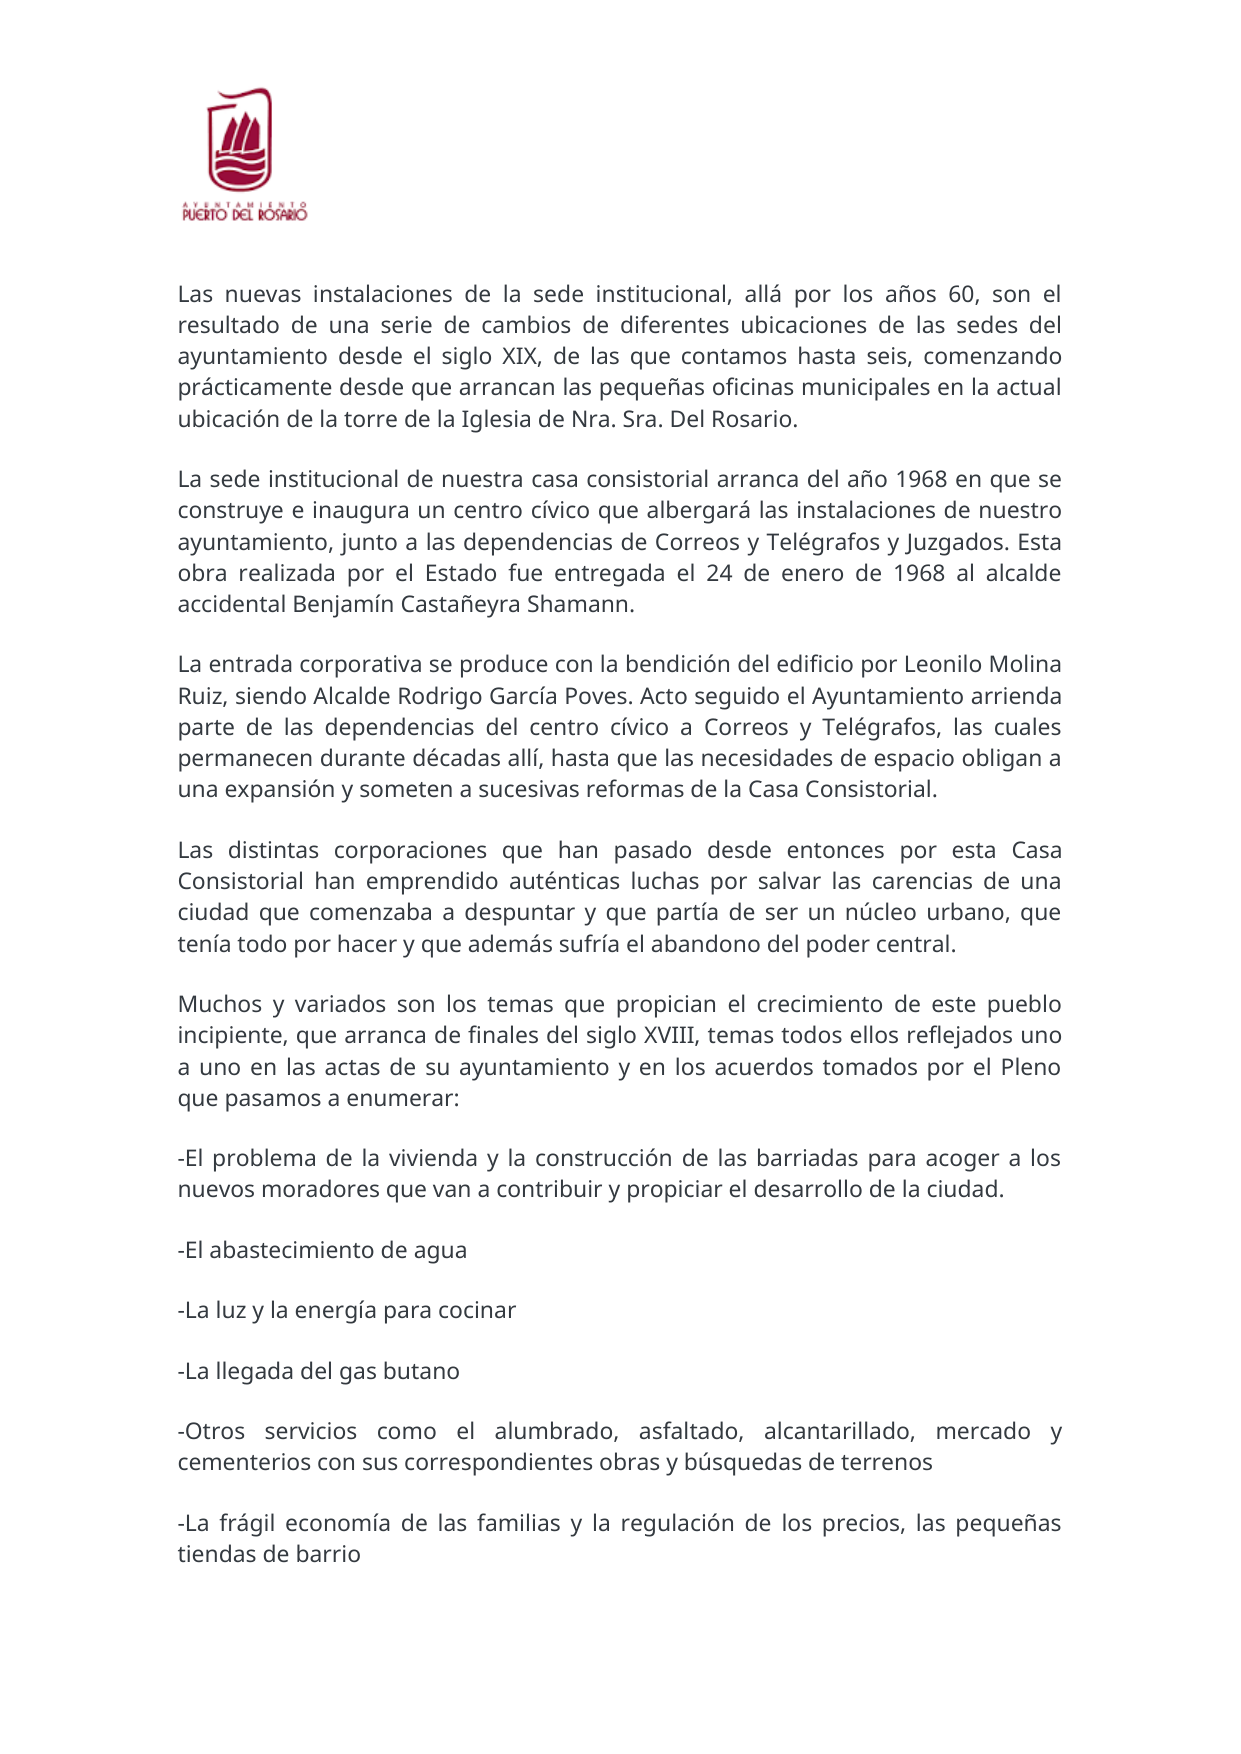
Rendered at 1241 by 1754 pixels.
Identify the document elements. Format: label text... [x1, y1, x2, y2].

text -La frágil economía de las familias y la regulación de los precios, las pequeñas tiendas de barrio [177, 1507, 1063, 1569]
text -La llegada del gas butano [177, 1354, 1063, 1386]
picture [118, 73, 366, 278]
text -El abastecimiento de agua [177, 1234, 1063, 1265]
text La sede institucional de nuestra casa consistorial arranca del año 1968 en que se construye e inaugura un centro cívico que albergará las instalaciones de nuestro ayuntamiento, junto a las dependencias de Correos y Telégrafos y Juzgados. Esta obra realizada por el Estado fue entregada el 24 de enero de 1968 al alcalde accidental Benjamín Castañeyra Shamann. [177, 463, 1063, 619]
text La entrada corporativa se produce con la bendición del edificio por Leonilo Molina Ruiz, siendo Alcalde Rodrigo García Poves. Acto seguido el Ayuntamiento arrienda parte de las dependencias del centro cívico a Correos y Telégrafos, las cuales permanecen durante décadas allí, hasta que las necesidades de espacio obligan a una expansión y someten a sucesivas reformas de la Casa Consistorial. [177, 648, 1063, 804]
text Las nuevas instalaciones de la sede institucional, allá por los años 60, son el resultado de una serie de cambios de diferentes ubicaciones de las sedes del ayuntamiento desde el siglo XIX, de las que contamos hasta seis, comenzando prácticamente desde que arrancan las pequeñas oficinas municipales en la actual ubicación de la torre de la Iglesia de Nra. Sra. Del Rosario. [177, 277, 1063, 434]
text -Otros servicios como el alumbrado, asfaltado, alcantarillado, mercado y cementerios con sus correspondientes obras y búsquedas de terrenos [177, 1415, 1063, 1477]
text -La luz y la energía para cocinar [177, 1294, 1063, 1325]
text -El problema de la vivienda y la construcción de las barriadas para acoger a los nuevos moradores que van a contribuir y propiciar el desarrollo de la ciudad. [177, 1142, 1063, 1204]
text Muchos y variados son los temas que propician el crecimiento de este pueblo incipiente, que arranca de finales del siglo XVIII, temas todos ellos reflejados uno a uno en las actas de su ayuntamiento y en los acuerdos tomados por el Pleno que pasamos a enumerar: [177, 988, 1063, 1113]
text Las distintas corporaciones que han pasado desde entonces por esta Casa Consistorial han emprendido auténticas luchas por salvar las carencias de una ciudad que comenzaba a despuntar y que partía de ser un núcleo urbano, que tenía todo por hacer y que además sufría el abandono del poder central. [177, 834, 1063, 959]
